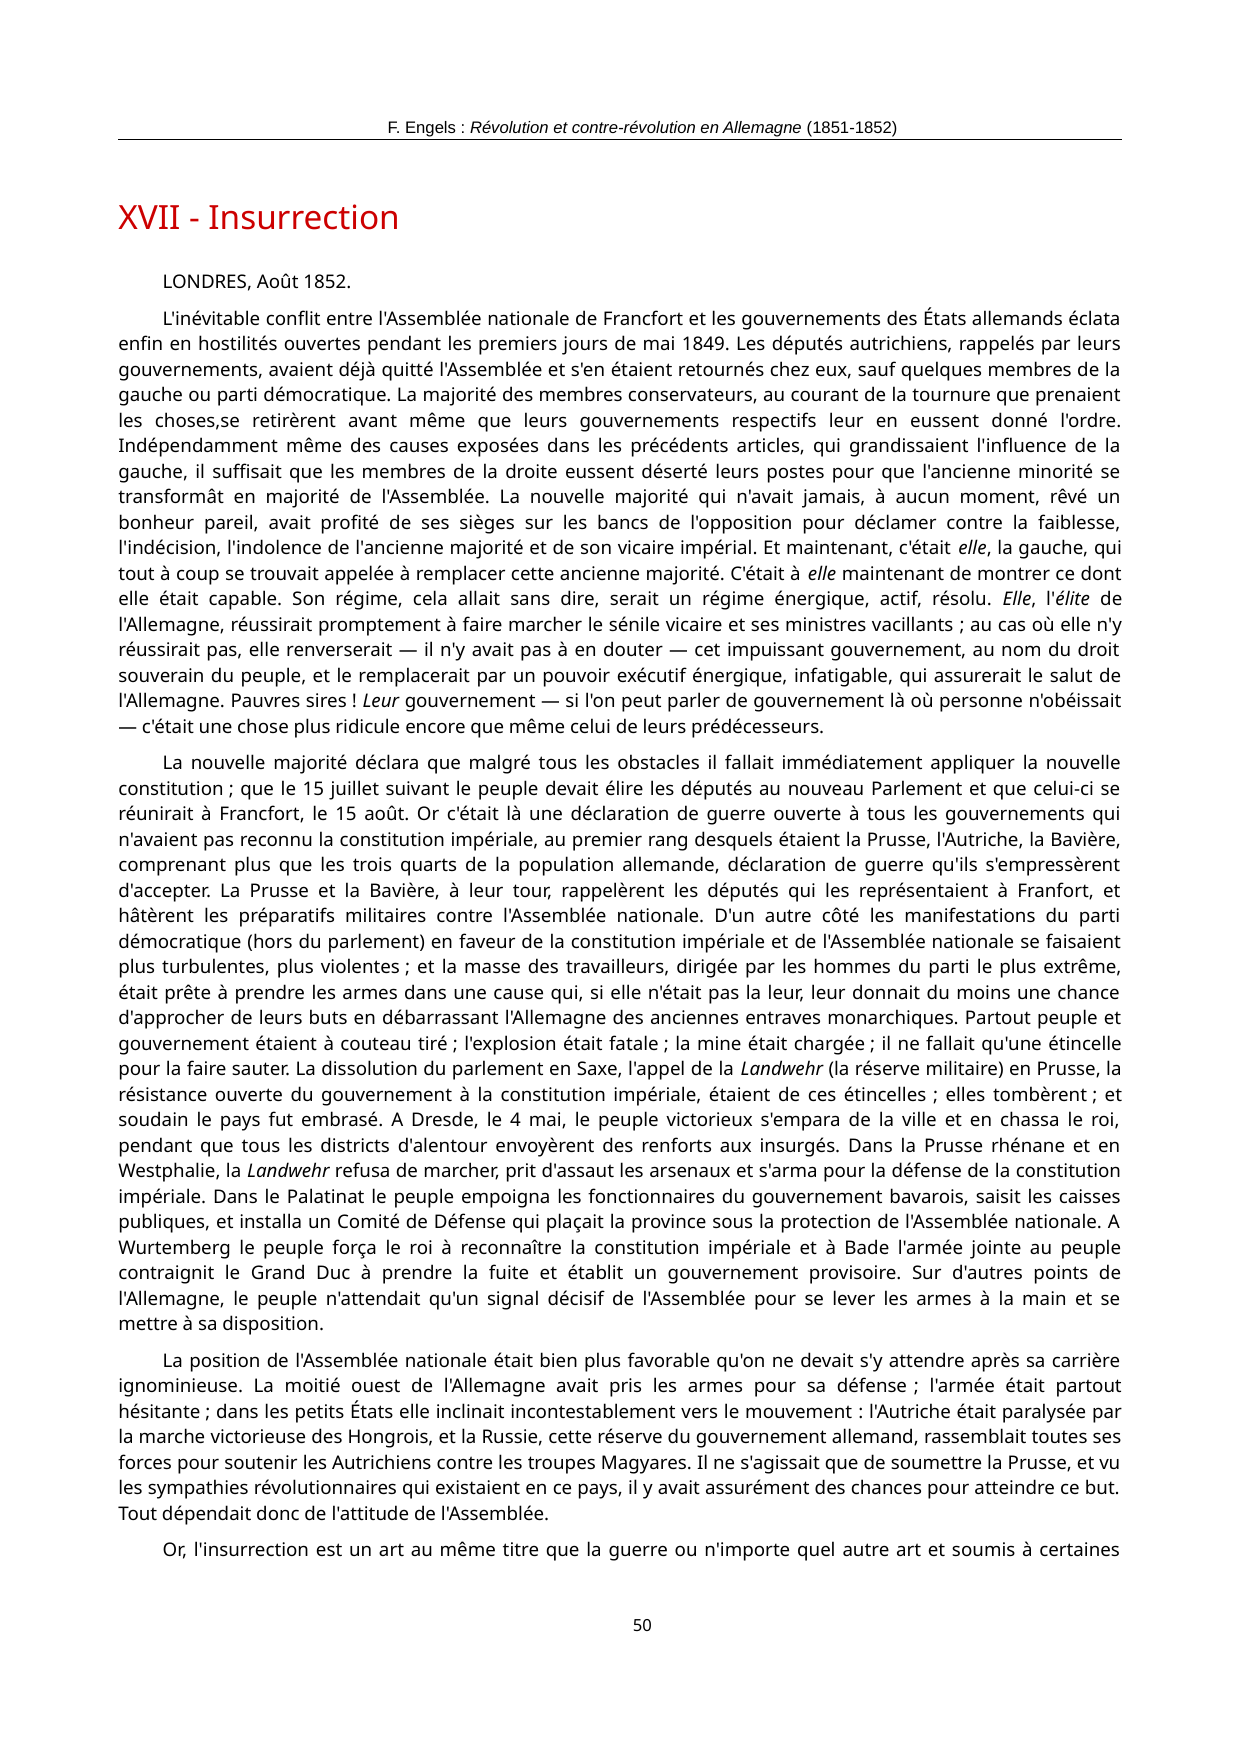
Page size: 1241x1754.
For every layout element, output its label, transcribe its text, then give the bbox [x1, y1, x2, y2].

text Or, l'insurrection est un art au même titre que la guerre ou n'importe quel autre art et soumis à certaines [118, 1536, 1122, 1562]
subtitle XVII - Insurrection [118, 194, 1122, 239]
text La nouvelle majorité déclara que malgré tous les obstacles il fallait immédiatement appliquer la nouvelle constitution ; que le 15 juillet suivant le peuple devait élire les députés au nouveau Parlement et que celui-ci se réunirait à Francfort, le 15 août. Or c'était là une déclaration de guerre ouverte à tous les gouvernements qui n'avaient pas reconnu la constitution impériale, au premier rang desquels étaient la Prusse, l'Autriche, la Bavière, comprenant plus que les trois quarts de la population allemande, déclaration de guerre qu'ils s'empressèrent d'accepter. La Prusse et la Bavière, à leur tour, rappelèrent les députés qui les représentaient à Franfort, et hâtèrent les préparatifs militaires contre l'Assemblée nationale. D'un autre côté les manifestations du parti démocratique (hors du parlement) en faveur de la constitution impériale et de l'Assemblée nationale se faisaient plus turbulentes, plus violentes ; et la masse des travailleurs, dirigée par les hommes du parti le plus extrême, était prête à prendre les armes dans une cause qui, si elle n'était pas la leur, leur donnait du moins une chance d'approcher de leurs buts en débarrassant l'Allemagne des anciennes entraves monarchiques. Partout peuple et gouvernement étaient à couteau tiré ; l'explosion était fatale ; la mine était chargée ; il ne fallait qu'une étincelle pour la faire sauter. La dissolution du parlement en Saxe, l'appel de la Landwehr (la réserve militaire) en Prusse, la résistance ouverte du gouvernement à la constitution impériale, étaient de ces étincelles ; elles tombèrent ; et soudain le pays fut embrasé. A Dresde, le 4 mai, le peuple victorieux s'empara de la ville et en chassa le roi, pendant que tous les districts d'alentour envoyèrent des renforts aux insurgés. Dans la Prusse rhénane et en Westphalie, la Landwehr refusa de marcher, prit d'assaut les arsenaux et s'arma pour la défense de la constitution impériale. Dans le Palatinat le peuple empoigna les fonctionnaires du gouvernement bavarois, saisit les caisses publiques, et installa un Comité de Défense qui plaçait la province sous la protection de l'Assemblée nationale. A Wurtemberg le peuple força le roi à reconnaître la constitution impériale et à Bade l'armée jointe au peuple contraignit le Grand Duc à prendre la fuite et établit un gouvernement provisoire. Sur d'autres points de l'Allemagne, le peuple n'attendait qu'un signal décisif de l'Assemblée pour se lever les armes à la main et se mettre à sa disposition. [118, 749, 1122, 1336]
text LONDRES, Août 1852. [118, 269, 1122, 294]
text L'inévitable conflit entre l'Assemblée nationale de Francfort et les gouvernements des États allemands éclata enfin en hostilités ouvertes pendant les premiers jours de mai 1849. Les députés autrichiens, rappelés par leurs gouvernements, avaient déjà quitté l'Assemblée et s'en étaient retournés chez eux, sauf quelques membres de la gauche ou parti démocratique. La majorité des membres conservateurs, au courant de la tournure que prenaient les choses,se retirèrent avant même que leurs gouvernements respectifs leur en eussent donné l'ordre. Indépendamment même des causes exposées dans les précédents articles, qui grandissaient l'influence de la gauche, il suffisait que les membres de la droite eussent déserté leurs postes pour que l'ancienne minorité se transformât en majorité de l'Assemblée. La nouvelle majorité qui n'avait jamais, à aucun moment, rêvé un bonheur pareil, avait profité de ses sièges sur les bancs de l'opposition pour déclamer contre la faiblesse, l'indécision, l'indolence de l'ancienne majorité et de son vicaire impérial. Et maintenant, c'était elle, la gauche, qui tout à coup se trouvait appelée à remplacer cette ancienne majorité. C'était à elle maintenant de montrer ce dont elle était capable. Son régime, cela allait sans dire, serait un régime énergique, actif, résolu. Elle, l'élite de l'Allemagne, réussirait promptement à faire marcher le sénile vicaire et ses ministres vacillants ; au cas où elle n'y réussirait pas, elle renverserait — il n'y avait pas à en douter — cet impuissant gouvernement, au nom du droit souverain du peuple, et le remplacerait par un pouvoir exécutif énergique, infatigable, qui assurerait le salut de l'Allemagne. Pauvres sires ! Leur gouvernement — si l'on peut parler de gouvernement là où personne n'obéissait — c'était une chose plus ridicule encore que même celui de leurs prédécesseurs. [118, 305, 1122, 739]
text La position de l'Assemblée nationale était bien plus favorable qu'on ne devait s'y attendre après sa carrière ignominieuse. La moitié ouest de l'Allemagne avait pris les armes pour sa défense ; l'armée était partout hésitante ; dans les petits États elle inclinait incontestablement vers le mouvement : l'Autriche était paralysée par la marche victorieuse des Hongrois, et la Russie, cette réserve du gouvernement allemand, rassemblait toutes ses forces pour soutenir les Autrichiens contre les troupes Magyares. Il ne s'agissait que de soumettre la Prusse, et vu les sympathies révolutionnaires qui existaient en ce pays, il y avait assurément des chances pour atteindre ce but. Tout dépendait donc de l'attitude de l'Assemblée. [118, 1347, 1122, 1526]
